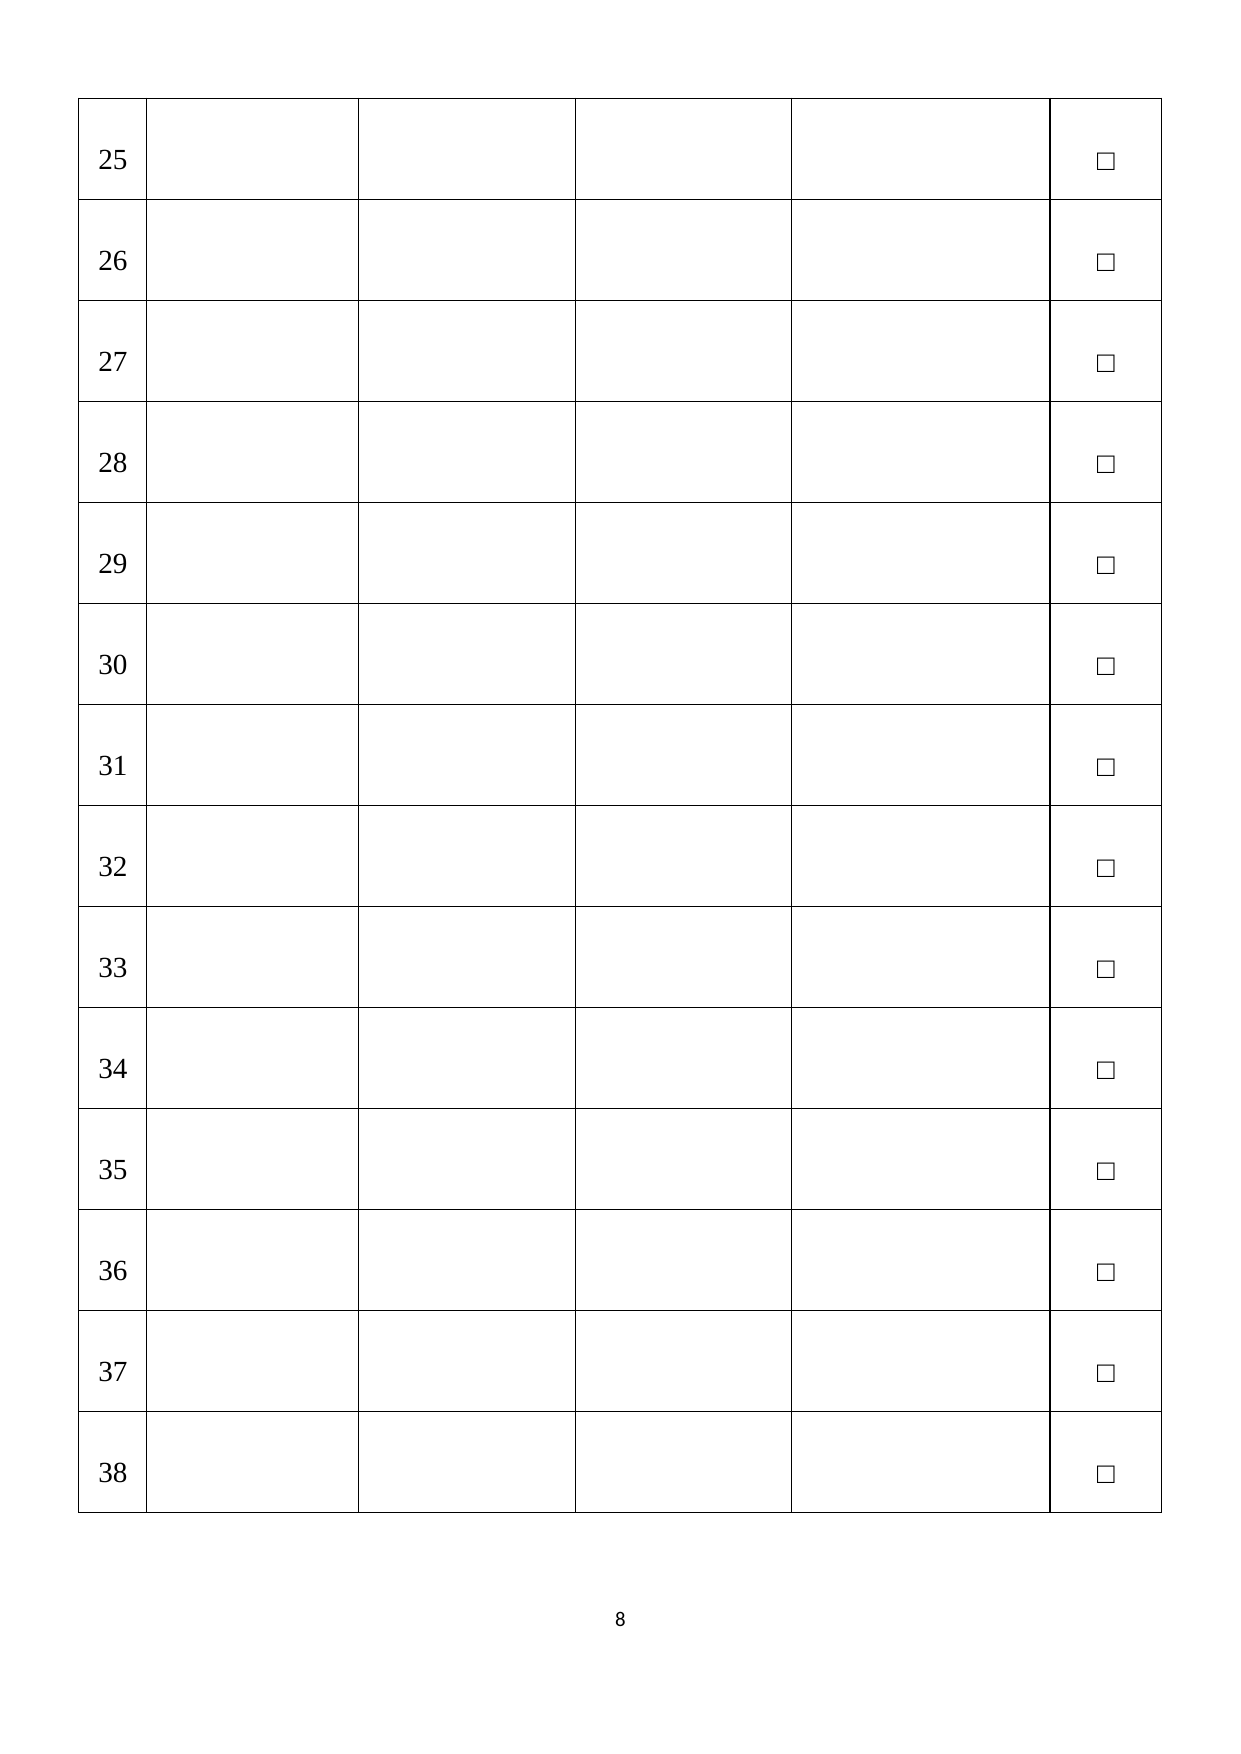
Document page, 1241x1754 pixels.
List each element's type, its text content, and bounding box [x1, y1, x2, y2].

table_cell 36 [79, 1210, 146, 1310]
table_cell [792, 99, 1049, 198]
table_cell 37 [79, 1311, 146, 1411]
table_cell [576, 402, 791, 502]
table_cell 26 [79, 200, 146, 299]
table_cell [359, 604, 575, 704]
table_cell [792, 200, 1049, 299]
table_cell [359, 503, 575, 603]
table_cell [576, 503, 791, 603]
table_cell 28 [79, 402, 146, 502]
table_cell 34 [79, 1008, 146, 1108]
table_cell [576, 705, 791, 805]
table_cell [359, 1412, 575, 1512]
table_cell □ [1051, 1311, 1161, 1411]
table_cell [147, 604, 358, 704]
table_cell [792, 1109, 1049, 1209]
table_cell [576, 1311, 791, 1411]
table_cell □ [1051, 1109, 1161, 1209]
table_cell [359, 301, 575, 401]
table_cell [792, 1311, 1049, 1411]
table_cell [147, 503, 358, 603]
table_cell 31 [79, 705, 146, 805]
table_cell [792, 1008, 1049, 1108]
table_cell [359, 705, 575, 805]
table_cell [576, 1412, 791, 1512]
table_cell 27 [79, 301, 146, 401]
table_cell [792, 705, 1049, 805]
table_cell [576, 99, 791, 198]
table_cell [792, 301, 1049, 401]
table_cell [792, 1210, 1049, 1310]
table_cell □ [1051, 402, 1161, 502]
table_cell [147, 1008, 358, 1108]
table_cell □ [1051, 806, 1161, 906]
table_cell □ [1051, 1210, 1161, 1310]
table_cell [359, 1210, 575, 1310]
table_cell 33 [79, 907, 146, 1007]
table_cell [792, 1412, 1049, 1512]
table_cell [792, 503, 1049, 603]
table_cell [792, 604, 1049, 704]
table_cell [792, 806, 1049, 906]
table_cell [359, 907, 575, 1007]
table_cell [147, 1109, 358, 1209]
table_cell [147, 200, 358, 299]
table_cell □ [1051, 1412, 1161, 1512]
table_cell [147, 806, 358, 906]
table_cell 35 [79, 1109, 146, 1209]
table_cell [359, 1008, 575, 1108]
table_cell □ [1051, 503, 1161, 603]
table_cell [147, 301, 358, 401]
table_cell [147, 402, 358, 502]
table_cell 30 [79, 604, 146, 704]
table_cell [359, 1311, 575, 1411]
table_cell [576, 1008, 791, 1108]
table_cell 38 [79, 1412, 146, 1512]
table_cell [359, 200, 575, 299]
table_cell □ [1051, 99, 1161, 198]
table_cell [147, 705, 358, 805]
table_cell [576, 806, 791, 906]
table_cell □ [1051, 1008, 1161, 1108]
table_cell [576, 301, 791, 401]
table_cell □ [1051, 301, 1161, 401]
table_cell [147, 1412, 358, 1512]
table_cell [147, 99, 358, 198]
table_cell [359, 402, 575, 502]
table_cell [576, 200, 791, 299]
table_cell [147, 1210, 358, 1310]
table_cell □ [1051, 604, 1161, 704]
table_cell □ [1051, 200, 1161, 299]
table_cell [359, 1109, 575, 1209]
table_cell [792, 402, 1049, 502]
table_cell 25 [79, 99, 146, 198]
table_cell [147, 1311, 358, 1411]
table_cell □ [1051, 705, 1161, 805]
table_cell [576, 907, 791, 1007]
table_cell [576, 1109, 791, 1209]
table_cell [359, 99, 575, 198]
table_cell [359, 806, 575, 906]
table_cell 32 [79, 806, 146, 906]
table_cell □ [1051, 907, 1161, 1007]
table_cell 29 [79, 503, 146, 603]
table_cell [576, 1210, 791, 1310]
table_cell [792, 907, 1049, 1007]
table_cell [147, 907, 358, 1007]
table_cell [576, 604, 791, 704]
